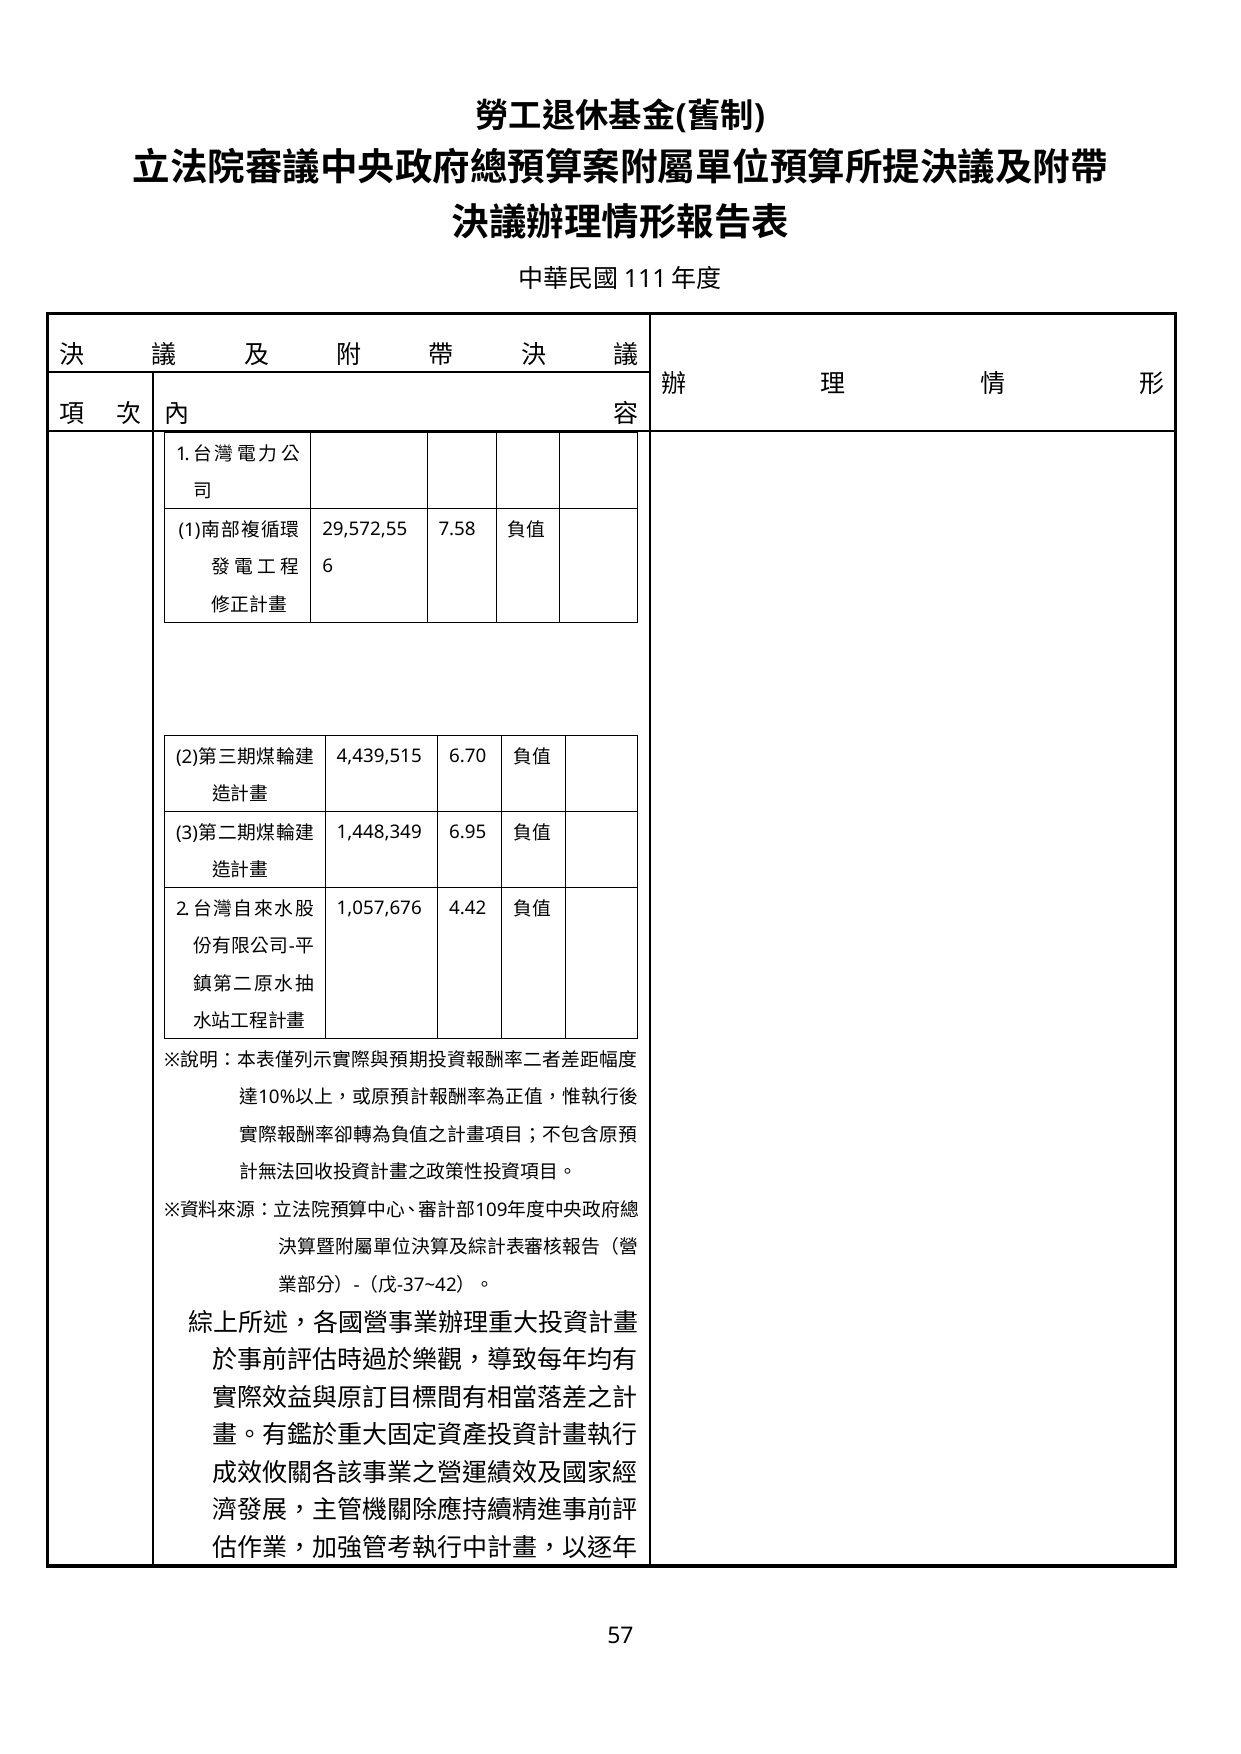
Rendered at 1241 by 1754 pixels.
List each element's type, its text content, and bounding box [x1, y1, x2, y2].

table_cell 台灣電力公司 [165, 433, 310, 508]
table_cell [651, 432, 1174, 1564]
table_cell 內容 [154, 373, 649, 430]
table_cell [311, 433, 427, 508]
table_cell 1,057,676 [326, 888, 437, 1038]
table_header 負值 [502, 736, 565, 811]
table_cell 台灣自來水股份有限公司-平鎮第二原水抽水站工程計畫 [165, 888, 325, 1038]
table_cell 負值 [502, 888, 565, 1038]
table_header (2)第三期煤輪建造計畫 [165, 736, 325, 811]
table_cell [428, 433, 496, 508]
table_header 4,439,515 [326, 736, 437, 811]
table_cell (1)南部複循環發電工程修正計畫 [165, 509, 310, 622]
table_header 6.70 [438, 736, 501, 811]
table_cell 項次 [49, 373, 152, 430]
table_cell [49, 432, 152, 1564]
table_cell (3)第二期煤輪建造計畫 [165, 812, 325, 887]
table_cell 29,572,556 [311, 509, 427, 622]
table_cell [566, 888, 637, 1038]
table_cell 4.42 [438, 888, 501, 1038]
table_cell [497, 433, 559, 508]
table_cell [560, 433, 637, 508]
table_cell 負值 [502, 812, 565, 887]
table_cell 負值 [497, 509, 559, 622]
table_cell [560, 509, 637, 622]
table_cell [566, 812, 637, 887]
table_cell 1,448,349 [326, 812, 437, 887]
table_cell 7.58 [428, 509, 496, 622]
table_header 辦理情形 [651, 315, 1174, 430]
table_header [566, 736, 637, 811]
table_cell ※說明：本表僅列示實際與預期投資報酬率二者差距幅度達10%以上，或原預計報酬率為正值，惟執行後實際報酬率卻轉為負值之計畫項目；不包含原預計無法回收投資計畫之政策性投資項目。 ※資料來源：立法院預算中心、審計部109年度中央政府總決算暨附屬單位決算及綜計表審核報告（營業部分）-（戊-37~42）。 綜上所述，各國營事業辦理重大投資計畫於事前評估時過於樂觀，導致每年均有實際效益與原訂目標間有相當落差之計畫。有鑑於重大固定資產投資計畫執行成效攸關各該事業之營運績效及國家經濟發展，主管機關除應持續精進事前評估作業，加強管考執行中計畫，以逐年 [154, 432, 649, 1564]
table_cell 6.95 [438, 812, 501, 887]
table_header 決議及附帶決議 [49, 315, 649, 371]
